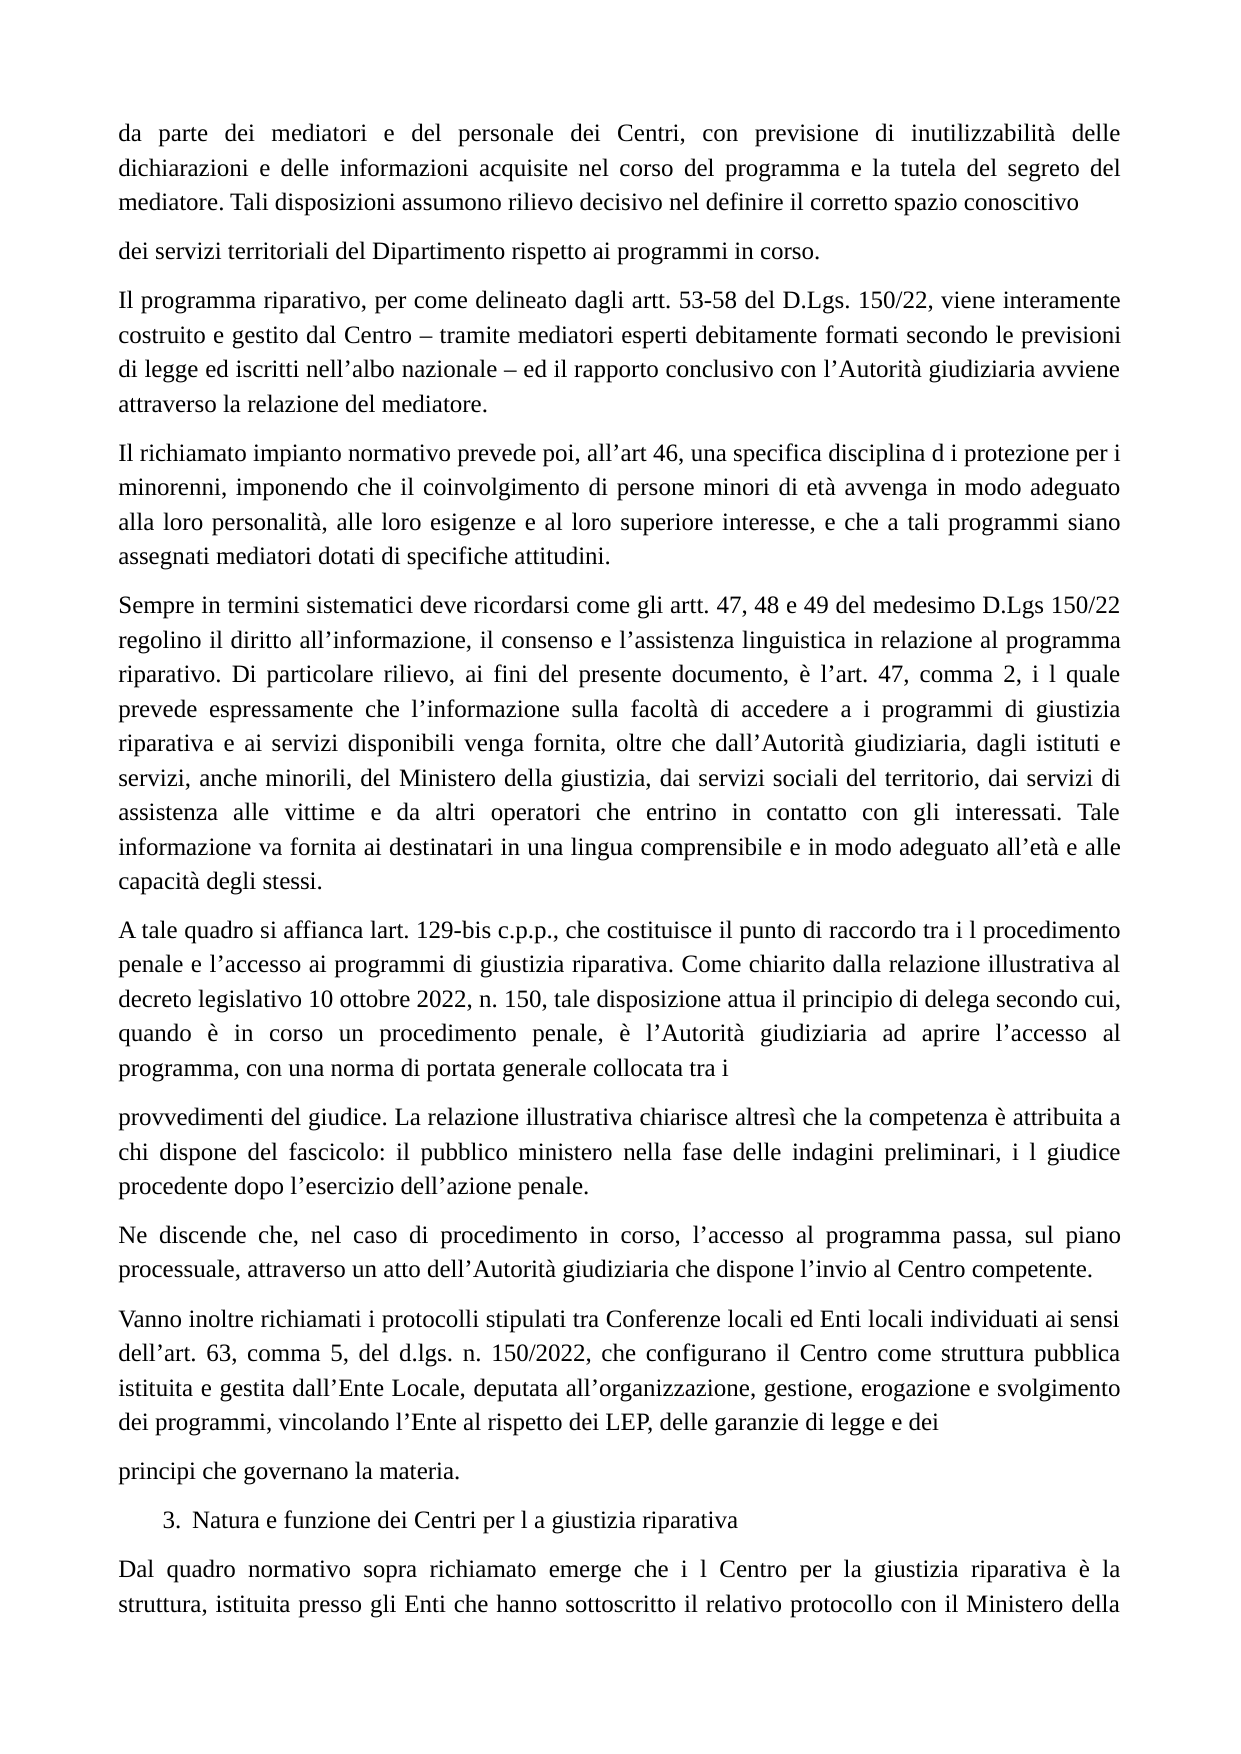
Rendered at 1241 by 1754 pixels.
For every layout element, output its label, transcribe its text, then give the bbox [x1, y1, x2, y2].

text Vanno inoltre richiamati i protocolli stipulati tra Conferenze locali ed Enti locali individuati ai sensi dell’art. 63, comma 5, del d.lgs. n. 150/2022, che configurano il Centro come struttura pubblica istituita e gestita dall’Ente Locale, deputata all’organizzazione, gestione, erogazione e svolgimento dei programmi, vincolando l’Ente al rispetto dei LEP, delle garanzie di legge e dei [118, 1304, 1122, 1436]
text Il richiamato impianto normativo prevede poi, all’art 46, una specifica disciplina d i protezione per i minorenni, imponendo che il coinvolgimento di persone minori di età avvenga in modo adeguato alla loro personalità, alle loro esigenze e al loro superiore interesse, e che a tali programmi siano assegnati mediatori dotati di specifiche attitudini. [118, 438, 1122, 570]
text A tale quadro si affianca lart. 129-bis c.p.p., che costituisce il punto di raccordo tra i l procedimento penale e l’accesso ai programmi di giustizia riparativa. Come chiarito dalla relazione illustrativa al decreto legislativo 10 ottobre 2022, n. 150, tale disposizione attua il principio di delega secondo cui, quando è in corso un procedimento penale, è l’Autorità giudiziaria ad aprire l’accesso al programma, con una norma di portata generale collocata tra i [118, 915, 1122, 1082]
list Natura e funzione dei Centri per l a giustizia riparativa [162, 1505, 1122, 1534]
text Dal quadro normativo sopra richiamato emerge che i l Centro per la giustizia riparativa è la struttura, istituita presso gli Enti che hanno sottoscritto il relativo protocollo con il Ministero della [118, 1554, 1122, 1617]
text Il programma riparativo, per come delineato dagli artt. 53-58 del D.Lgs. 150/22, viene interamente costruito e gestito dal Centro – tramite mediatori esperti debitamente formati secondo le previsioni di legge ed iscritti nell’albo nazionale – ed il rapporto conclusivo con l’Autorità giudiziaria avviene attraverso la relazione del mediatore. [118, 285, 1122, 417]
text provvedimenti del giudice. La relazione illustrativa chiarisce altresì che la competenza è attribuita a chi dispone del fascicolo: il pubblico ministero nella fase delle indagini preliminari, i l giudice procedente dopo l’esercizio dell’azione penale. [118, 1102, 1122, 1200]
text Ne discende che, nel caso di procedimento in corso, l’accesso al programma passa, sul piano processuale, attraverso un atto dell’Autorità giudiziaria che dispone l’invio al Centro competente. [118, 1220, 1122, 1283]
text da parte dei mediatori e del personale dei Centri, con previsione di inutilizzabilità delle dichiarazioni e delle informazioni acquisite nel corso del programma e la tutela del segreto del mediatore. Tali disposizioni assumono rilievo decisivo nel definire il corretto spazio conoscitivo [118, 118, 1122, 216]
text dei servizi territoriali del Dipartimento rispetto ai programmi in corso. [118, 236, 1122, 265]
text Sempre in termini sistematici deve ricordarsi come gli artt. 47, 48 e 49 del medesimo D.Lgs 150/22 regolino il diritto all’informazione, il consenso e l’assistenza linguistica in relazione al programma riparativo. Di particolare rilievo, ai fini del presente documento, è l’art. 47, comma 2, i l quale prevede espressamente che l’informazione sulla facoltà di accedere a i programmi di giustizia riparativa e ai servizi disponibili venga fornita, oltre che dall’Autorità giudiziaria, dagli istituti e servizi, anche minorili, del Ministero della giustizia, dai servizi sociali del territorio, dai servizi di assistenza alle vittime e da altri operatori che entrino in contatto con gli interessati. Tale informazione va fornita ai destinatari in una lingua comprensibile e in modo adeguato all’età e alle capacità degli stessi. [118, 590, 1122, 895]
text principi che governano la materia. [118, 1456, 1122, 1485]
